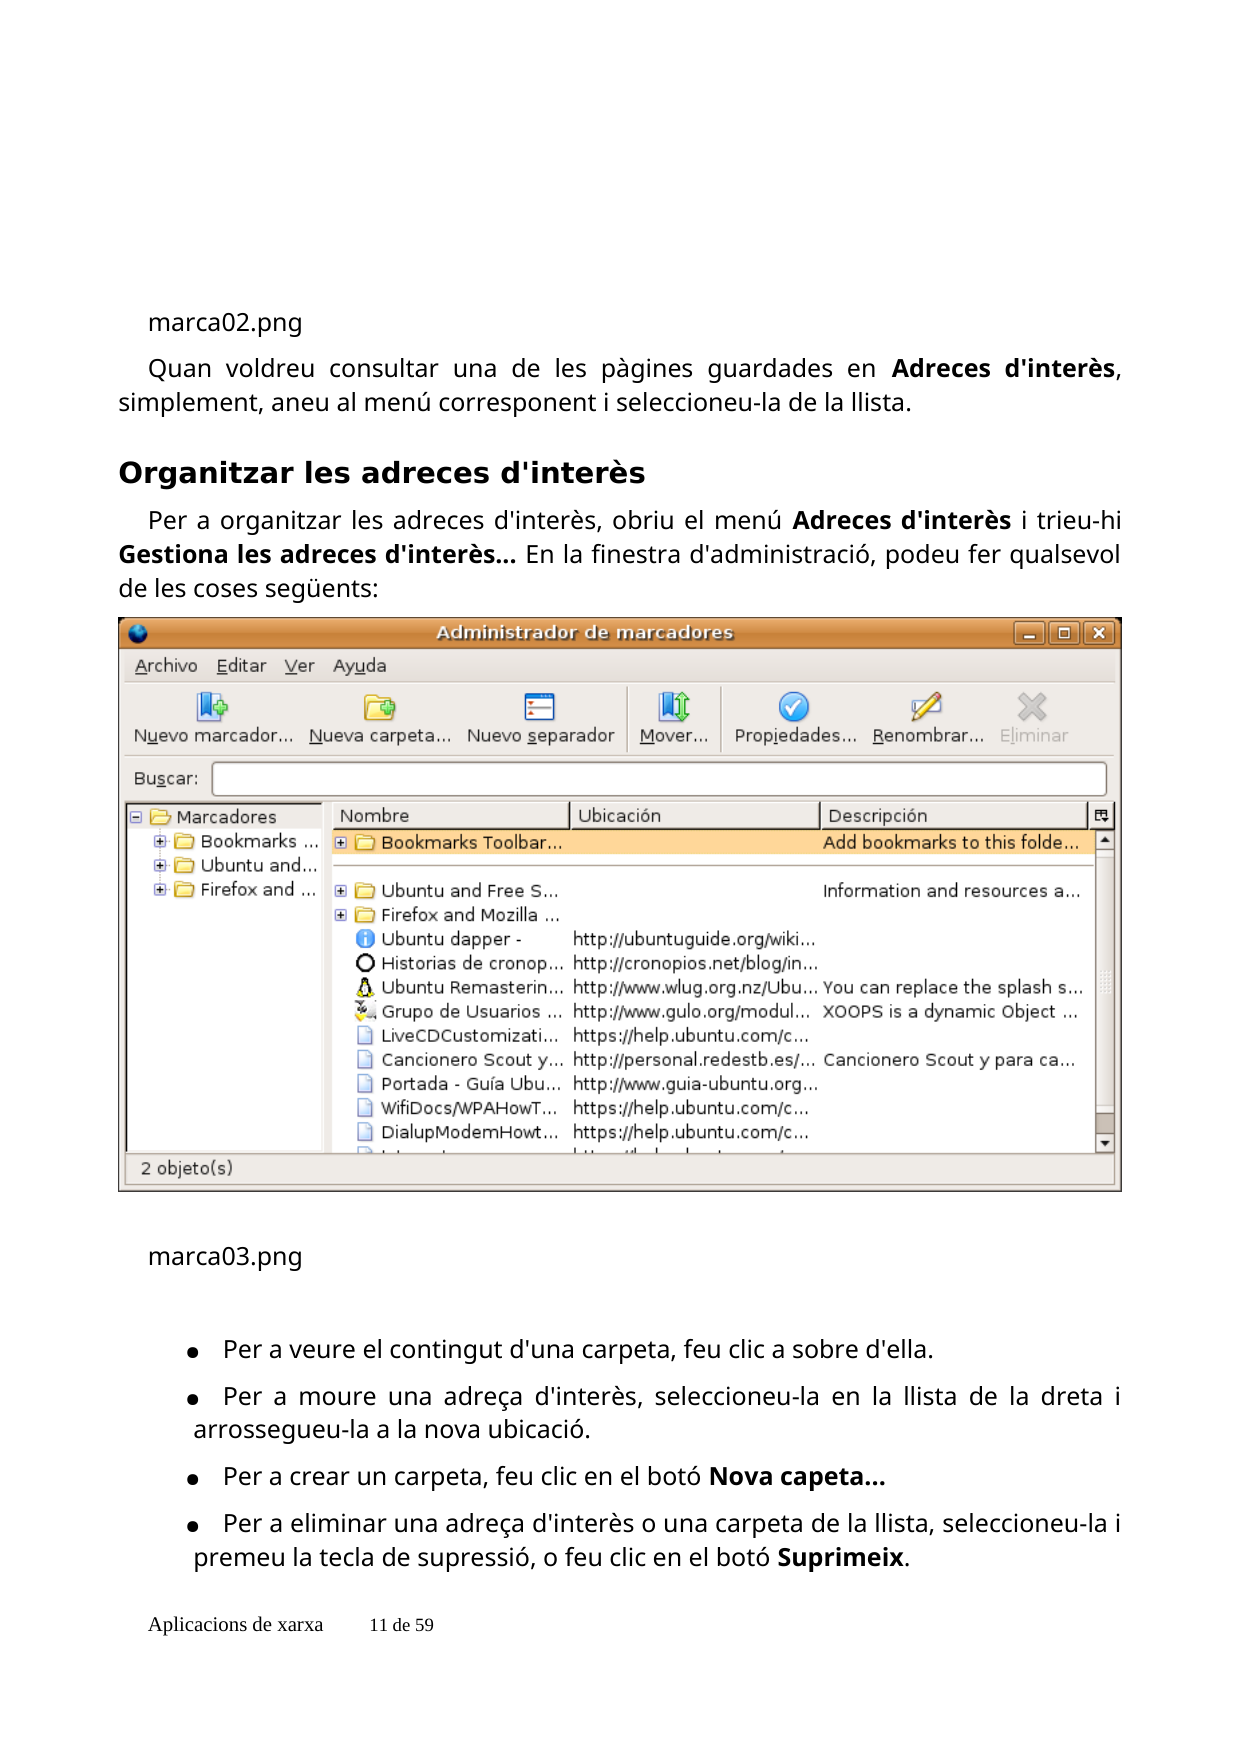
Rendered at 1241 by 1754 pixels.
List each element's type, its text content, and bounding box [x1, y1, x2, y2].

list Per a veure el contingut d'una carpeta, feu clic a sobre d'ella. [156, 1332, 1122, 1366]
list Per a moure una adreça d'interès, seleccioneu-la en la llista de la dreta i arrossegueu-la a la nova ubicació. [156, 1378, 1122, 1446]
text Quan voldreu consultar una de les pàgines guardades en Adreces d'interès, simplement, aneu al menú corresponent i seleccioneu-la de la llista. [118, 351, 1122, 419]
list Per a eliminar una adreça d'interès o una carpeta de la llista, seleccioneu-la i premeu la tecla de supressió, o feu clic en el botó Suprimeix. [156, 1505, 1122, 1573]
text marca03.png [118, 1238, 1122, 1272]
text marca02.png [118, 304, 1122, 338]
subtitle Organitzar les adreces d'interès [118, 457, 1122, 491]
picture [118, 617, 1122, 1192]
list Per a crear un carpeta, feu clic en el botó Nova capeta... [156, 1459, 1122, 1493]
text Per a organitzar les adreces d'interès, obriu el menú Adreces d'interès i trieu-hi Gestiona les adreces d'interès... En la finestra d'administració, podeu fer qualsevol de les coses següents: [118, 503, 1122, 605]
